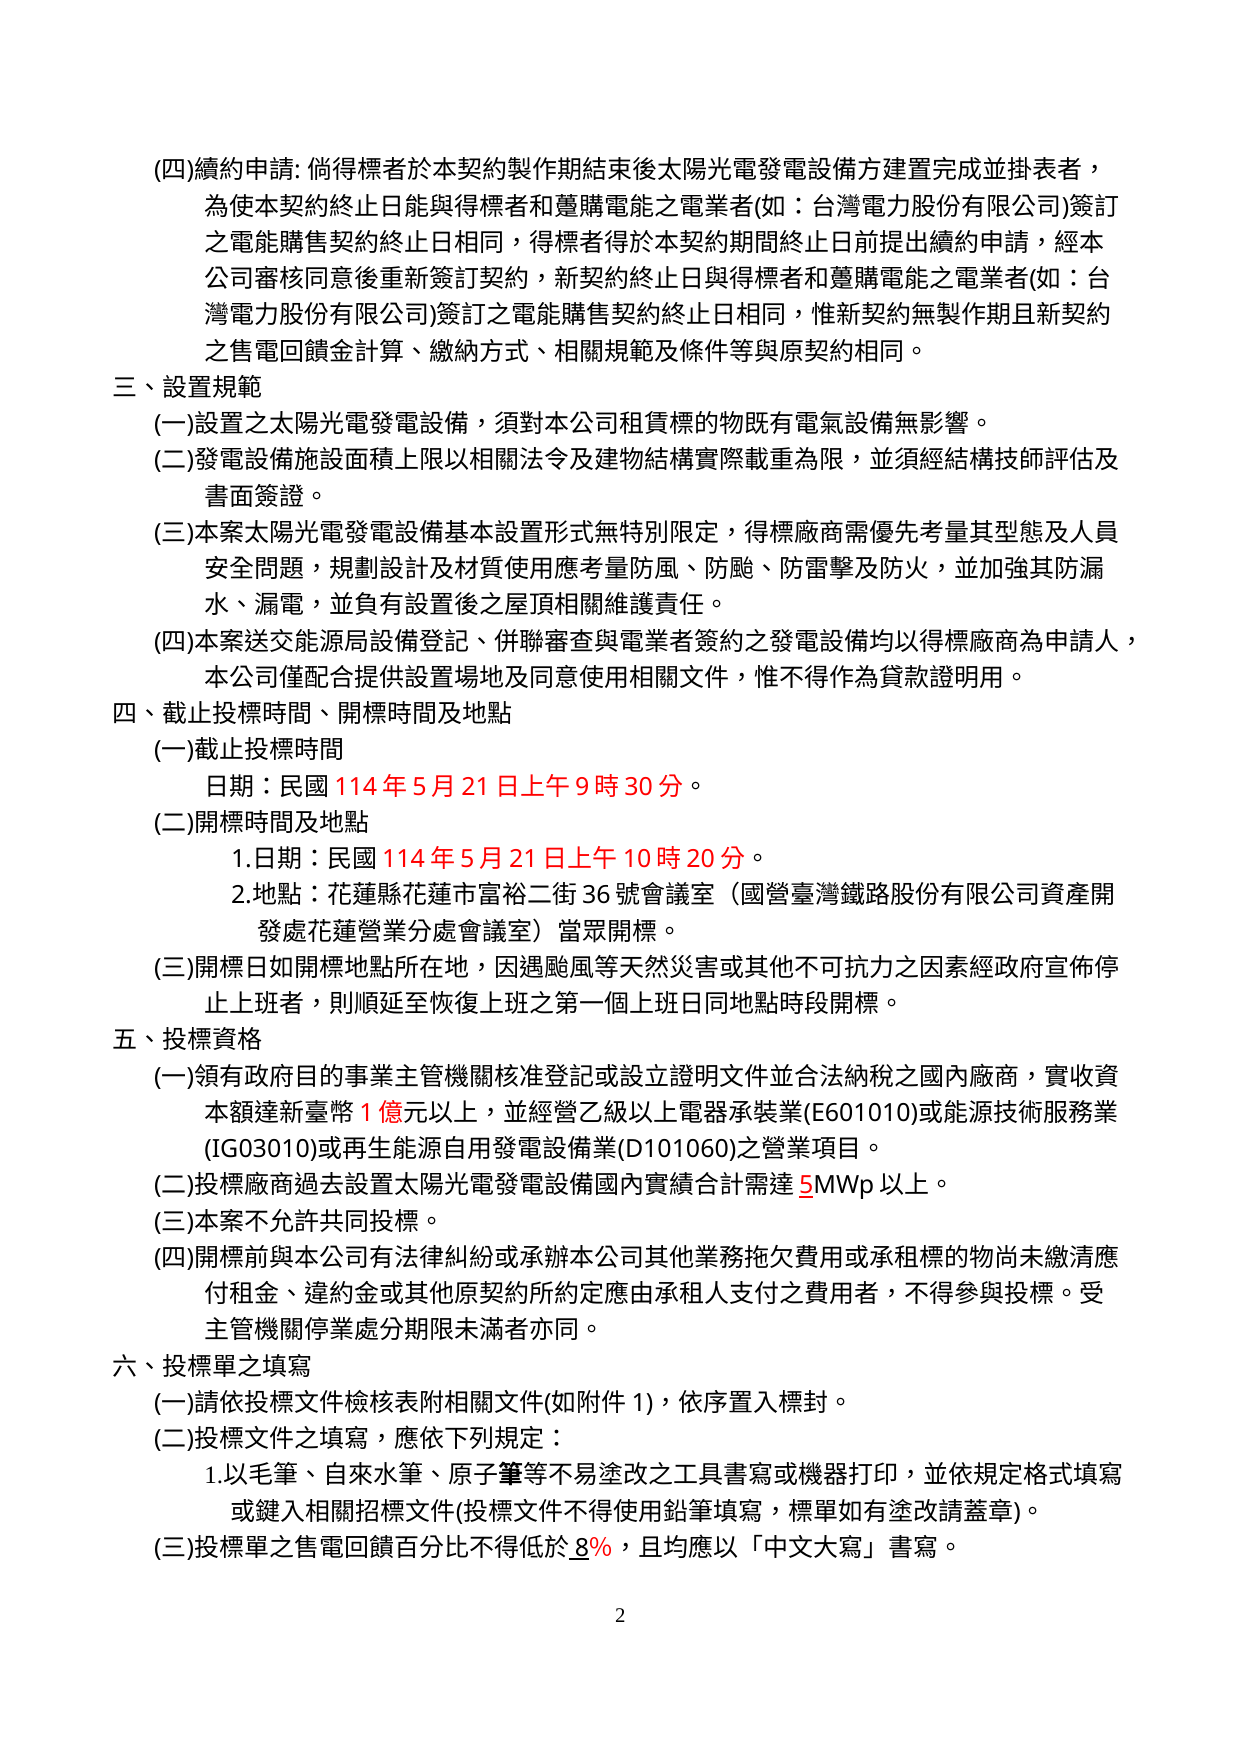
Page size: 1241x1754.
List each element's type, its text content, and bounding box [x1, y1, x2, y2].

list 設置之太陽光電發電設備，須對本公司租賃標的物既有電氣設備無影響。 [154, 404, 1128, 440]
list 地點：花蓮縣花蓮市富裕二街36號會議室（國營臺灣鐵路股份有限公司資產開發處花蓮營業分處會議室）當眾開標。 [231, 875, 1128, 947]
list 續約申請: 倘得標者於本契約製作期結束後太陽光電發電設備方建置完成並掛表者，為使本契約終止日能與得標者和躉購電能之電業者(如：台灣電力股份有限公司)簽訂之電能購售契約終止日相同，得標者得於本契約期間終止日前提出續約申請，經本公司審核同意後重新簽訂契約，新契約終止日與得標者和躉購電能之電業者(如：台灣電力股份有限公司)簽訂之電能購售契約終止日相同，惟新契約無製作期且新契約之售電回饋金計算、繳納方式、相關規範及條件等與原契約相同。 [154, 150, 1128, 367]
list 設置規範 [112, 367, 1128, 404]
list 投標單之填寫 [112, 1346, 1128, 1382]
list 開標時間及地點 [154, 802, 1128, 839]
list 本案送交能源局設備登記、併聯審查與電業者簽約之發電設備均以得標廠商為申請人，本公司僅配合提供設置場地及同意使用相關文件，惟不得作為貸款證明用。 [154, 621, 1128, 694]
list 投標資格 [112, 1020, 1128, 1056]
list 本案太陽光電發電設備基本設置形式無特別限定，得標廠商需優先考量其型態及人員安全問題，規劃設計及材質使用應考量防風、防颱、防雷擊及防火，並加強其防漏水、漏電，並負有設置後之屋頂相關維護責任。 [154, 512, 1128, 621]
list 投標單之售電回饋百分比不得低於 8％，且均應以「中文大寫」書寫。 [154, 1527, 1128, 1564]
list 截止投標時間 [154, 730, 1128, 766]
list 以毛筆、自來水筆、原子筆等不易塗改之工具書寫或機器打印，並依規定格式填寫或鍵入相關招標文件(投標文件不得使用鉛筆填寫，標單如有塗改請蓋章)。 [204, 1455, 1128, 1527]
list 投標廠商過去設置太陽光電發電設備國內實績合計需達5MWp以上。 [154, 1165, 1128, 1201]
list 本案不允許共同投標。 [154, 1201, 1128, 1237]
list 發電設備施設面積上限以相關法令及建物結構實際載重為限，並須經結構技師評估及書面簽證。 [154, 440, 1128, 512]
list 截止投標時間、開標時間及地點 [112, 694, 1128, 730]
text 日期：民國114年5月21日上午9時30分。 [204, 766, 1128, 802]
list 開標日如開標地點所在地，因遇颱風等天然災害或其他不可抗力之因素經政府宣佈停止上班者，則順延至恢復上班之第一個上班日同地點時段開標。 [154, 947, 1128, 1020]
list 日期：民國114年5月21日上午10時20分。 [231, 839, 1128, 875]
list 領有政府目的事業主管機關核准登記或設立證明文件並合法納稅之國內廠商，實收資本額達新臺幣1億元以上，並經營乙級以上電器承裝業(E601010)或能源技術服務業(IG03010)或再生能源自用發電設備業(D101060)之營業項目。 [154, 1056, 1128, 1165]
list 請依投標文件檢核表附相關文件(如附件1)，依序置入標封。 [154, 1382, 1128, 1419]
list 投標文件之填寫，應依下列規定： [154, 1419, 1128, 1455]
list 開標前與本公司有法律糾紛或承辦本公司其他業務拖欠費用或承租標的物尚未繳清應付租金、違約金或其他原契約所約定應由承租人支付之費用者，不得參與投標。受主管機關停業處分期限未滿者亦同。 [154, 1237, 1128, 1346]
